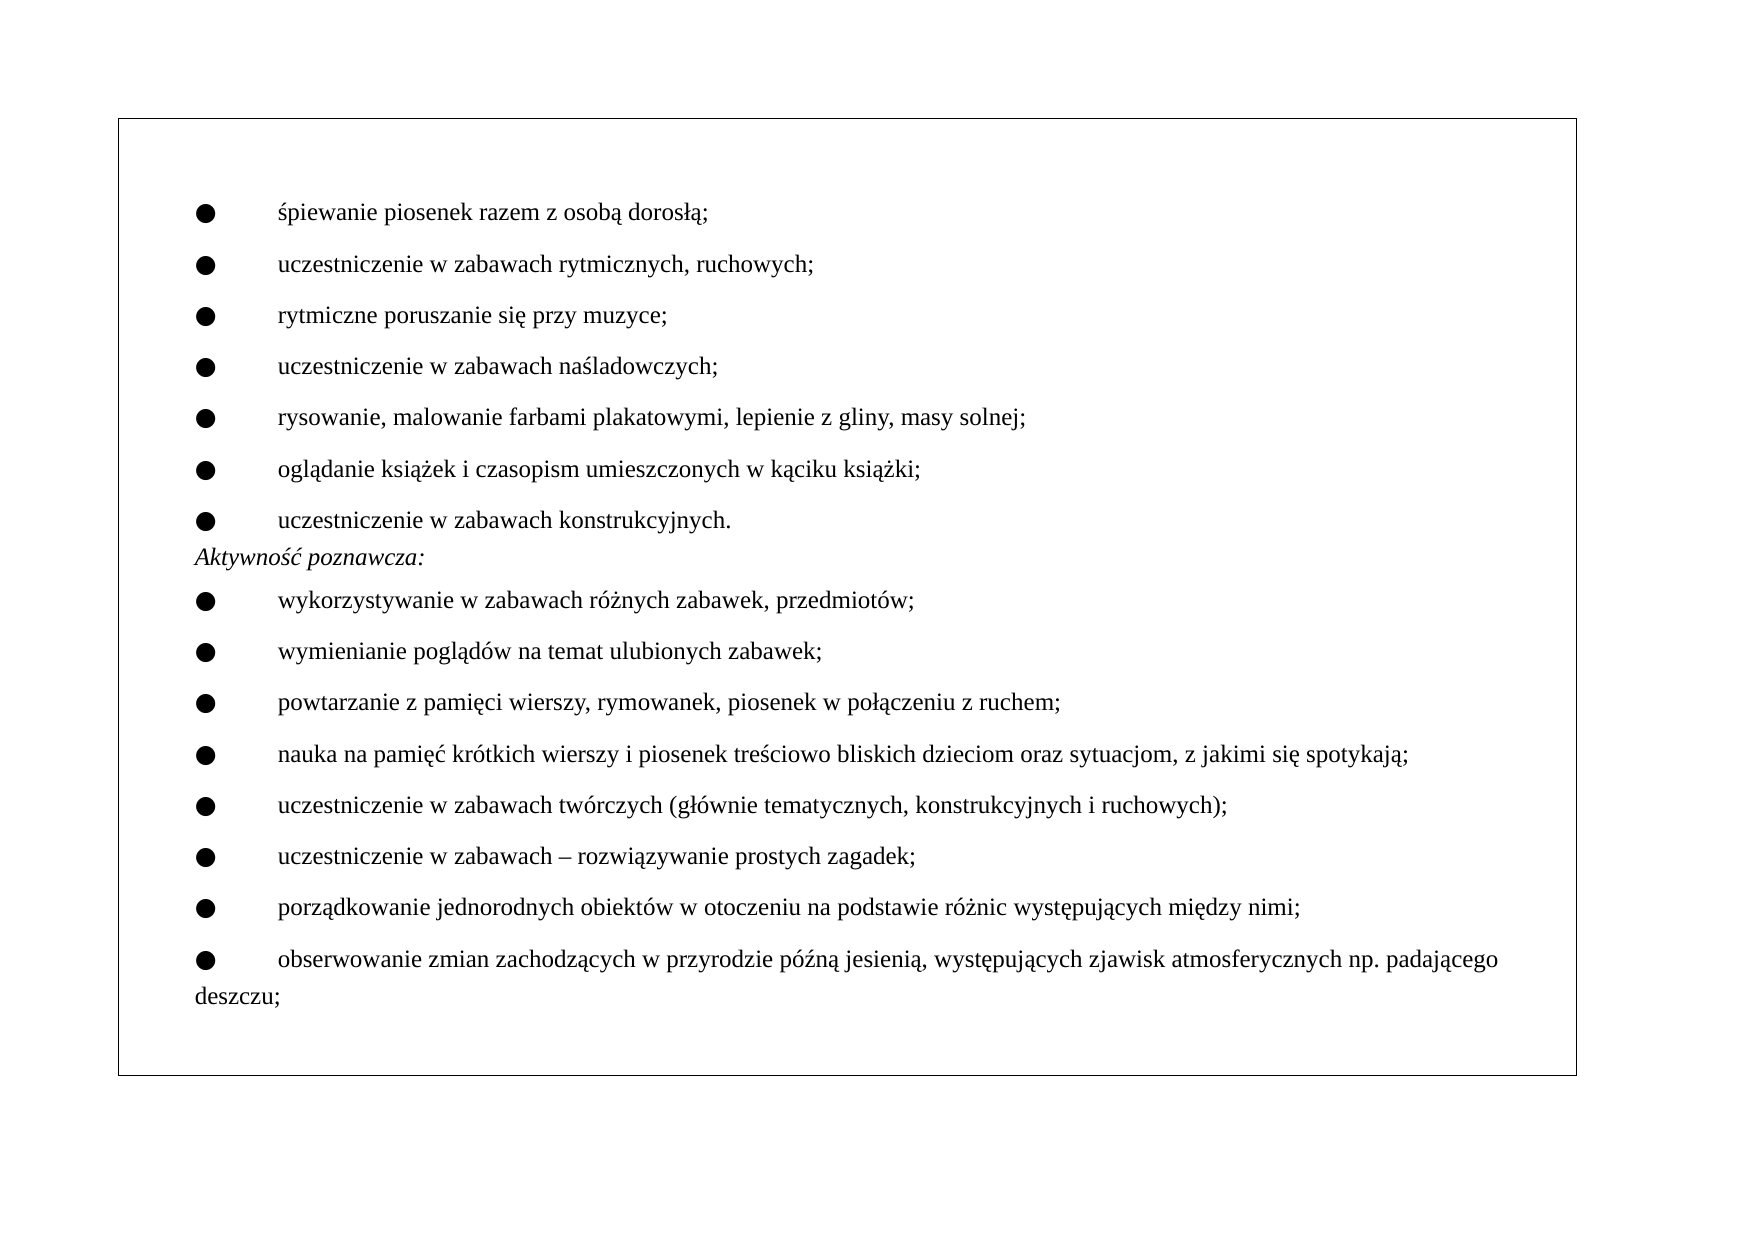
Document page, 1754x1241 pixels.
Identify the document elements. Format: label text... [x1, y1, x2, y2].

table_cell Treści programowe: Fizyczny obszar rozwoju dziecka Społeczna aktywność dziecka: korzystanie z własnych zmysłów: rozpoznawanie smaku, zapachu, słyszanych dźwięków, rozpoznawanie za pomocą wzroku, dotyku; zdejmowanie ubrań, butów, umieszczanie ich w wyznaczonym miejscu w szatni; spożywanie posiłków – prawidłowe posługiwanie się łyżką, widelcem; odkładanie prac na półki indywidualne; udział w porządkowaniu sali po skończonej zabawie. Językowa aktywność dziecka: rozwijanie sprawności całego ciała (w toku wykonywania czynności samoobsługowych, zabaw ruchowych); nabywanie koordynacji ruchowej; nabywanie koordynacji wzrokowo-ruchowej, np. powtarzanie prostych ruchów innej osoby w czasie zabawy. Artystyczna aktywność dziecka: uczestniczenie w zabawach rytmicznych i ruchowych; rytmiczne poruszanie się przy muzyce. Ruchowa i zdrowotna aktywność dziecka: uczestniczenie w zabawach ruchowych: kształtujących postawę, orientacyjno-porządkowych, bieżnych, z elementami czworakowania, z elementami skoku, podskoku, z elementami toczenia, z elementami rzutu, chwytu, równoważnych, organizowanych metodą opowieści ruchowych, ze śpiewem; przebywanie na świeżym powietrzu – uczestniczenie w spacerach, zabawach; ubieranie się odpowiednio do warunków atmosferycznych występujących w danej porze roku; naśladowanie ruchów wykonywanych przez nauczyciela, odtwarzanie ruchem całego ciała sposobów poruszania się zwierząt. Emocjonalny obszar rozwoju dziecka Społeczna aktywność dziecka: dzielenie się zabawkami z innymi dziećmi; podejmowanie prób wspólnych zabaw; poznanie własnych możliwości przy wykonywaniu różnych czynności. Społeczny obszar rozwoju dziecka Społeczna aktywność dziecka: uczestniczenie we wspólnych zabawach; określanie swoich ulubionych zabaw, zajęć; przestrzeganie ustalonych umów i zasad regulujących współżycie w grupie; odpowiadanie na pytania. Poznawczy obszar rozwoju dziecka Społeczna aktywność dziecka: wymienianie i nazywanie wybranych zawodów; określanie tego, co dziecko lubi robić; odgrywanie różnych ról zawodowych w zabawie; poznawanie czynności, jakie wykonują osoby z najbliższego otoczenia, nazywanie narzędzi pracy, zwrócenie uwagi na ubiór tych osób. Językowa aktywność dziecka: rozpoznawanie sztucznie otrzymywanych dźwięków, np. poprzez pocieranie, gniecenie różnych rodzajów papieru lub stukanie przedmiotami; wypowiadanie się na temat obrazka, ilustracji, wysłuchanego tekstu; słuchanie wierszy, opowiadań, odpowiadanie na pytania dotyczące utworu literackiego; powtarzanie krótkich rymowanek; wypowiadanie się prostymi zdaniami; recytowanie, indywidualnie i zespołowo, krótkich wierszy; stopniowe poznawanie określeń dotyczących położenia przedmiotu w przestrzeni; rytmiczne powtarzanie tekstów rymowanek, krótkich wierszy. Artystyczna aktywność dziecka: słuchanie piosenek w wykonaniu nauczyciela; nauka prostych piosenek fragmentami metodą ze słuchu; śpiewanie piosenek razem z osobą dorosłą; uczestniczenie w zabawach rytmicznych, ruchowych; rytmiczne poruszanie się przy muzyce; uczestniczenie w zabawach naśladowczych; rysowanie, malowanie farbami plakatowymi, lepienie z gliny, masy solnej; oglądanie książek i czasopism umieszczonych w kąciku książki; uczestniczenie w zabawach konstrukcyjnych. Aktywność poznawcza: wykorzystywanie w zabawach różnych zabawek, przedmiotów; wymienianie poglądów na temat ulubionych zabawek; powtarzanie z pamięci wierszy, rymowanek, piosenek w połączeniu z ruchem; nauka na pamięć krótkich wierszy i piosenek treściowo bliskich dzieciom oraz sytuacjom, z jakimi się spotykają; uczestniczenie w zabawach twórczych (głównie tematycznych, konstrukcyjnych i ruchowych); uczestniczenie w zabawach – rozwiązywanie prostych zagadek; porządkowanie jednorodnych obiektów w otoczeniu na podstawie różnic występujących między nimi; obserwowanie zmian zachodzących w przyrodzie późną jesienią, występujących zjawisk atmosferycznych np. padającego deszczu; obserwowanie w sposób bezpośredni zmian zachodzących w przyrodzie; wskazywanie istotnych różnic pomiędzy dwoma przedmiotami, obrazkami; określanie położenia przedmiotów w przestrzeni; stosowanie określeń: na, pod, przed, za, wysoko, nisko; składanie pociętych obrazków w całość według podanego wzoru. Program wychowania przedszkolnego, Grupa MAC S.A. 2020 (s. 41–45, 50, 52, 53, 56, 59, 60, 61, 65, 66, 71–73, 75). [119, 119, 1576, 1074]
